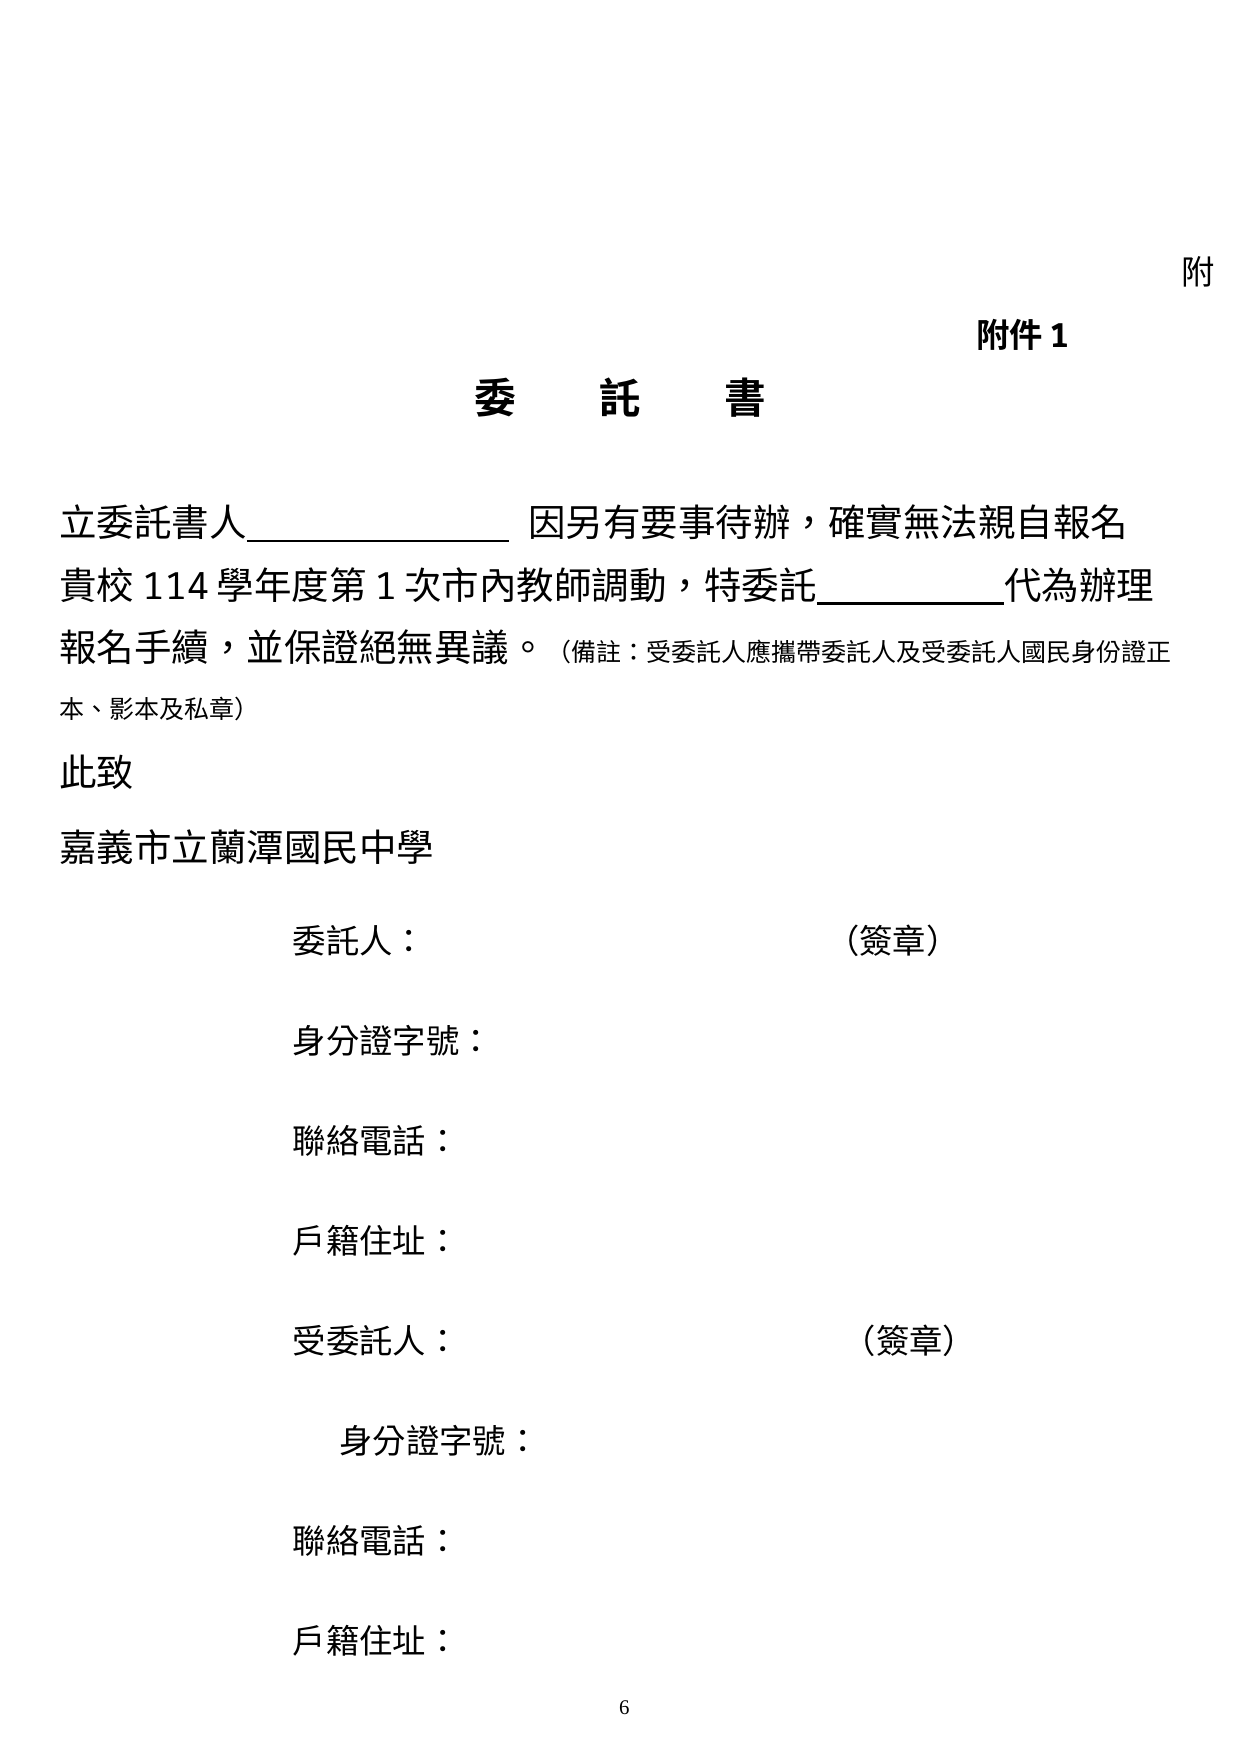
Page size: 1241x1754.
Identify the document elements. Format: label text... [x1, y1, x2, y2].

text 嘉義市立蘭潭國民中學 [59, 804, 1181, 866]
text 委託人： （簽章） [59, 897, 1181, 960]
text 此致 [59, 729, 1181, 791]
text 聯絡電話： [59, 1497, 1181, 1560]
text 戶籍住址： [59, 1197, 1181, 1260]
text 立委託書人 因另有要事待辦，確實無法親自報名 貴校114學年度第1次市內教師調動，特委託 代為辦理報名手續，並保證絕無異議。（備註：受委託人應攜帶委託人及受委託人國民身份證正本、影本及私章） [59, 479, 1181, 729]
text 附 附件1 [59, 229, 1181, 354]
text 聯絡電話： [59, 1097, 1181, 1160]
text 戶籍住址： [59, 1597, 1181, 1660]
text 身分證字號： [59, 1397, 1181, 1460]
text 委 託 書 [59, 354, 1181, 416]
text 受委託人： （簽章） [59, 1297, 1181, 1360]
text 身分證字號： [59, 997, 1181, 1060]
